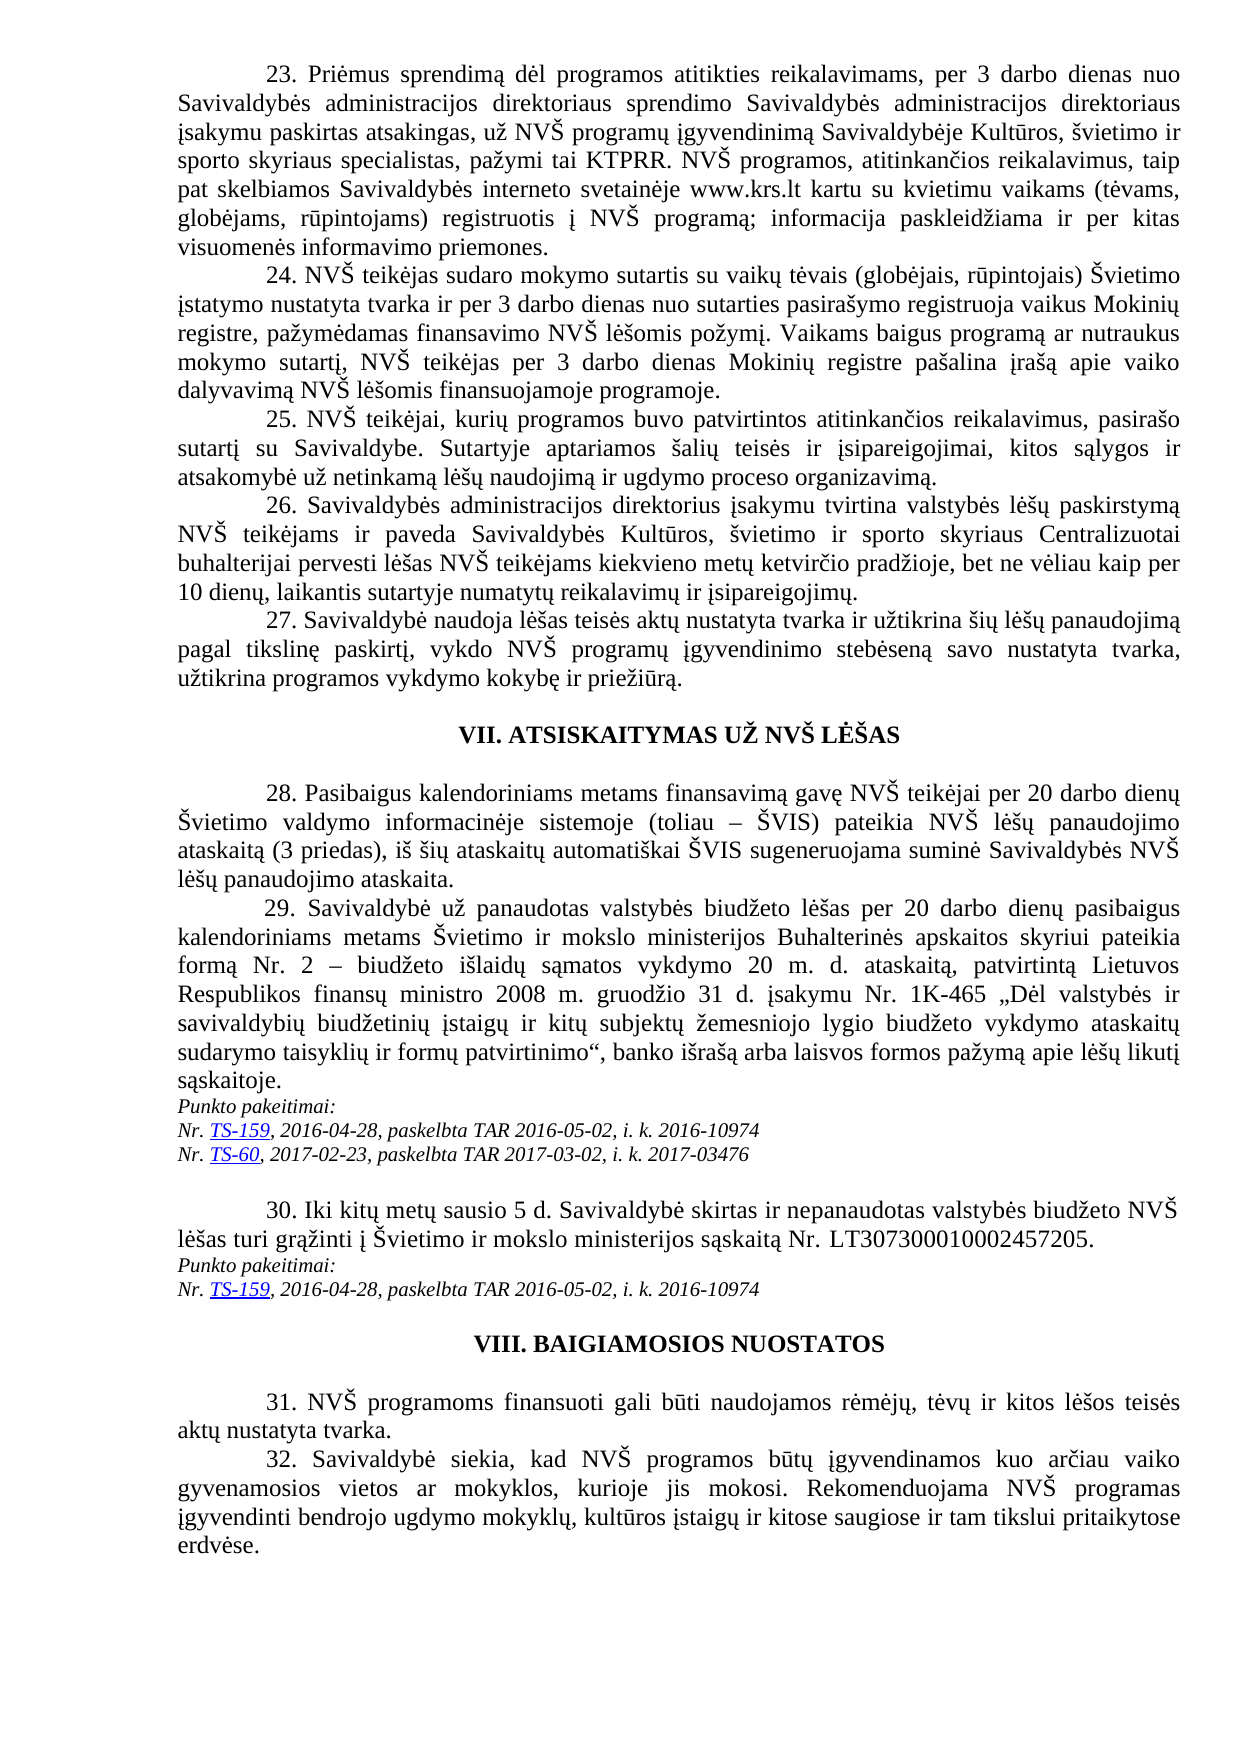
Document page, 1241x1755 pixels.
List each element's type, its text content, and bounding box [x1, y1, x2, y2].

text 28. Pasibaigus kalendoriniams metams finansavimą gavę NVŠ teikėjai per 20 darbo dienų Švietimo valdymo informacinėje sistemoje (toliau – ŠVIS) pateikia NVŠ lėšų panaudojimo ataskaitą (3 priedas), iš šių ataskaitų automatiškai ŠVIS sugeneruojama suminė Savivaldybės NVŠ lėšų panaudojimo ataskaita. [177, 778, 1181, 893]
text 30. Iki kitų metų sausio 5 d. Savivaldybė skirtas ir nepanaudotas valstybės biudžeto NVŠ lėšas turi grąžinti į Švietimo ir mokslo ministerijos sąskaitą Nr. LT307300010002457205. [177, 1195, 1181, 1252]
text Nr. TS-159, 2016-04-28, paskelbta TAR 2016-05-02, i. k. 2016-10974 [177, 1118, 1181, 1142]
text Nr. TS-60, 2017-02-23, paskelbta TAR 2017-03-02, i. k. 2017-03476 [177, 1142, 1181, 1166]
text VII. ATSISKAITYMAS UŽ NVŠ LĖŠAS [177, 720, 1181, 749]
text 23. Priėmus sprendimą dėl programos atitikties reikalavimams, per 3 darbo dienas nuo Savivaldybės administracijos direktoriaus sprendimo Savivaldybės administracijos direktoriaus įsakymu paskirtas atsakingas, už NVŠ programų įgyvendinimą Savivaldybėje Kultūros, švietimo ir sporto skyriaus specialistas, pažymi tai KTPRR. NVŠ programos, atitinkančios reikalavimus, taip pat skelbiamos Savivaldybės interneto svetainėje www.krs.lt kartu su kvietimu vaikams (tėvams, globėjams, rūpintojams) registruotis į NVŠ programą; informacija paskleidžiama ir per kitas visuomenės informavimo priemones. [177, 59, 1181, 260]
text Punkto pakeitimai: [177, 1094, 1181, 1118]
text VIII. BAIGIAMOSIOS NUOSTATOS [177, 1329, 1181, 1358]
text 27. Savivaldybė naudoja lėšas teisės aktų nustatyta tvarka ir užtikrina šių lėšų panaudojimą pagal tikslinę paskirtį, vykdo NVŠ programų įgyvendinimo stebėseną savo nustatyta tvarka, užtikrina programos vykdymo kokybę ir priežiūrą. [177, 605, 1181, 692]
text 25. NVŠ teikėjai, kurių programos buvo patvirtintos atitinkančios reikalavimus, pasirašo sutartį su Savivaldybe. Sutartyje aptariamos šalių teisės ir įsipareigojimai, kitos sąlygos ir atsakomybė už netinkamą lėšų naudojimą ir ugdymo proceso organizavimą. [177, 404, 1181, 490]
text Nr. TS-159, 2016-04-28, paskelbta TAR 2016-05-02, i. k. 2016-10974 [177, 1277, 1181, 1301]
text 24. NVŠ teikėjas sudaro mokymo sutartis su vaikų tėvais (globėjais, rūpintojais) Švietimo įstatymo nustatyta tvarka ir per 3 darbo dienas nuo sutarties pasirašymo registruoja vaikus Mokinių registre, pažymėdamas finansavimo NVŠ lėšomis požymį. Vaikams baigus programą ar nutraukus mokymo sutartį, NVŠ teikėjas per 3 darbo dienas Mokinių registre pašalina įrašą apie vaiko dalyvavimą NVŠ lėšomis finansuojamoje programoje. [177, 260, 1181, 404]
text Punkto pakeitimai: [177, 1252, 1181, 1277]
text 29. Savivaldybė už panaudotas valstybės biudžeto lėšas per 20 darbo dienų pasibaigus kalendoriniams metams Švietimo ir mokslo ministerijos Buhalterinės apskaitos skyriui pateikia formą Nr. 2 – biudžeto išlaidų sąmatos vykdymo 20 m. d. ataskaitą, patvirtintą Lietuvos Respublikos finansų ministro 2008 m. gruodžio 31 d. įsakymu Nr. 1K-465 „Dėl valstybės ir savivaldybių biudžetinių įstaigų ir kitų subjektų žemesniojo lygio biudžeto vykdymo ataskaitų sudarymo taisyklių ir formų patvirtinimo“, banko išrašą arba laisvos formos pažymą apie lėšų likutį sąskaitoje. [177, 893, 1181, 1094]
text 31. NVŠ programoms finansuoti gali būti naudojamos rėmėjų, tėvų ir kitos lėšos teisės aktų nustatyta tvarka. [177, 1387, 1181, 1444]
text 26. Savivaldybės administracijos direktorius įsakymu tvirtina valstybės lėšų paskirstymą NVŠ teikėjams ir paveda Savivaldybės Kultūros, švietimo ir sporto skyriaus Centralizuotai buhalterijai pervesti lėšas NVŠ teikėjams kiekvieno metų ketvirčio pradžioje, bet ne vėliau kaip per 10 dienų, laikantis sutartyje numatytų reikalavimų ir įsipareigojimų. [177, 490, 1181, 605]
text 32. Savivaldybė siekia, kad NVŠ programos būtų įgyvendinamos kuo arčiau vaiko gyvenamosios vietos ar mokyklos, kurioje jis mokosi. Rekomenduojama NVŠ programas įgyvendinti bendrojo ugdymo mokyklų, kultūros įstaigų ir kitose saugiose ir tam tikslui pritaikytose erdvėse. [177, 1444, 1181, 1559]
